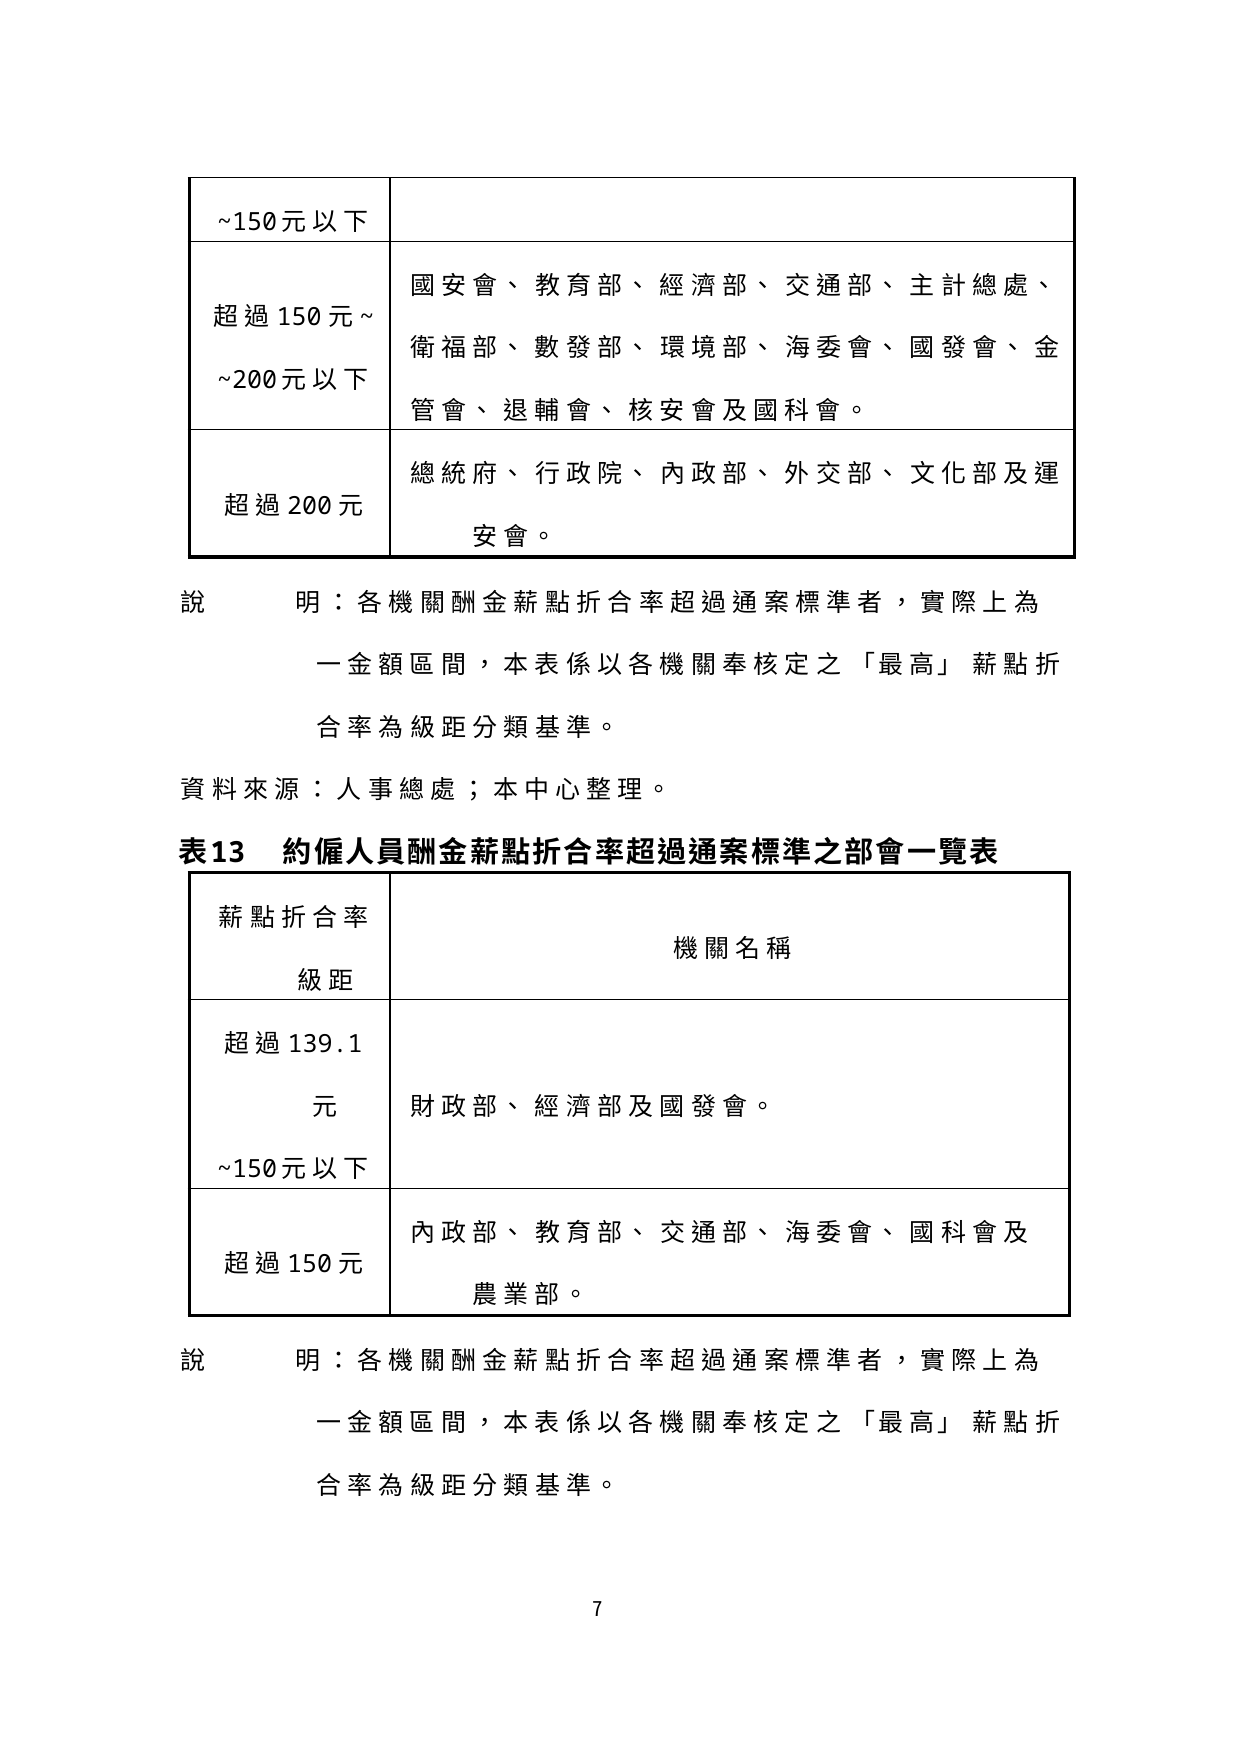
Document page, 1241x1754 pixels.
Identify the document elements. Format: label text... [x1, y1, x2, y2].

table_cell 內政部、教育部、交通部、海委會、國科會及農業部。 [391, 1189, 1068, 1314]
text 資料來源：人事總處；本中心整理。 [177, 746, 1063, 808]
table_cell 超過150元~ ~200元以下 [191, 242, 389, 429]
table_cell 國安會、教育部、經濟部、交通部、主計總處、衛福部、數發部、環境部、海委會、國發會、金管會、退輔會、核安會及國科會。 [391, 242, 1073, 429]
table_cell [391, 178, 1073, 241]
table_cell 超過139.1元 ~150元以下 [191, 1000, 389, 1188]
table_cell ~150元以下 [191, 178, 389, 241]
table_header 機關名稱 [391, 874, 1068, 999]
table_cell 超過150元 [191, 1189, 389, 1314]
table_cell 超過200元 [191, 430, 389, 555]
table_header 薪點折合率級距 [191, 874, 389, 999]
table_cell 財政部、經濟部及國發會。 [391, 1000, 1068, 1188]
text 說 明：各機關酬金薪點折合率超過通案標準者，實際上為一金額區間，本表係以各機關奉核定之「最高」薪點折合率為級距分類基準。 [177, 1317, 1063, 1504]
text 表13 約僱人員酬金薪點折合率超過通案標準之部會一覽表 [177, 808, 1063, 871]
text 說 明：各機關酬金薪點折合率超過通案標準者，實際上為一金額區間，本表係以各機關奉核定之「最高」薪點折合率為級距分類基準。 [177, 558, 1063, 746]
table_cell 總統府、行政院、內政部、外交部、文化部及運安會。 [391, 430, 1073, 555]
